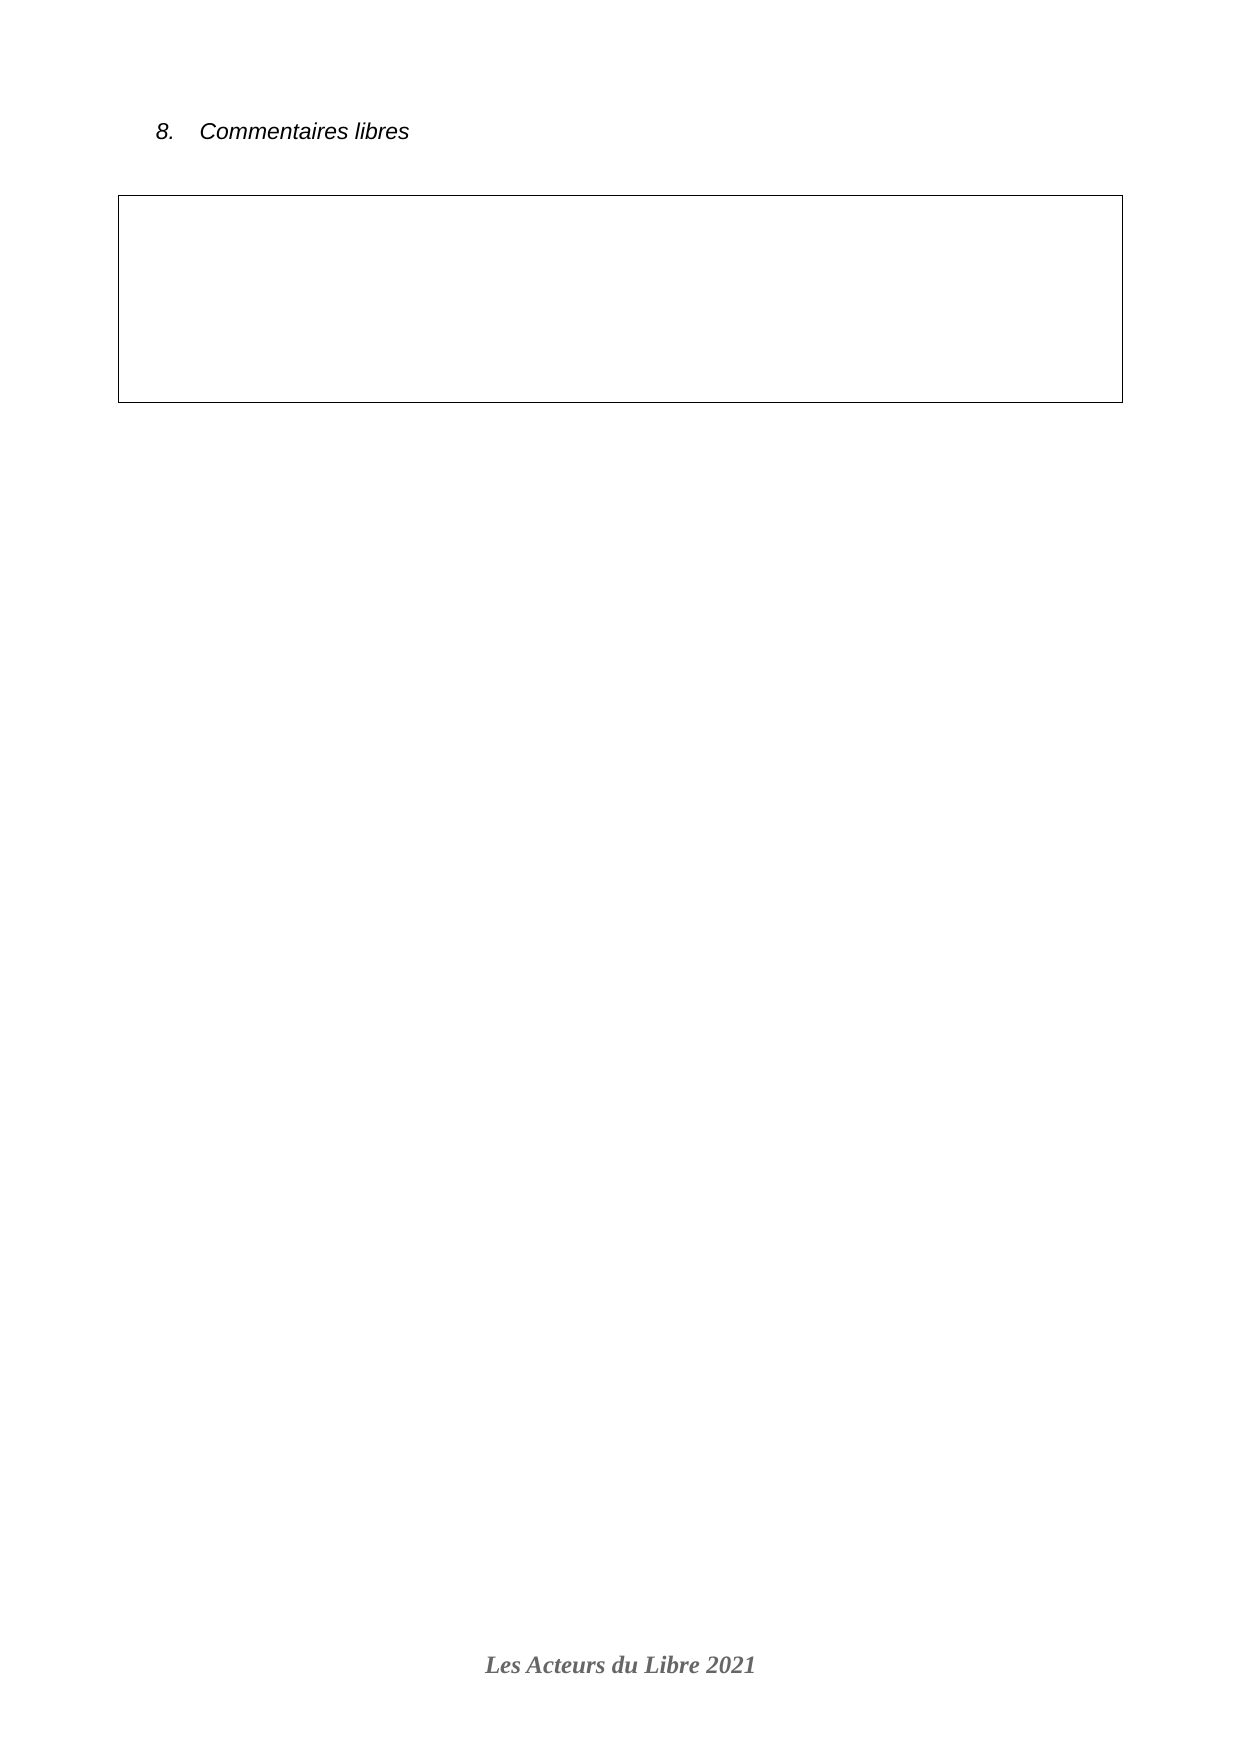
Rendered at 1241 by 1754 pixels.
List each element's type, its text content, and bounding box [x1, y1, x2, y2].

list Commentaires libres [156, 118, 1122, 144]
